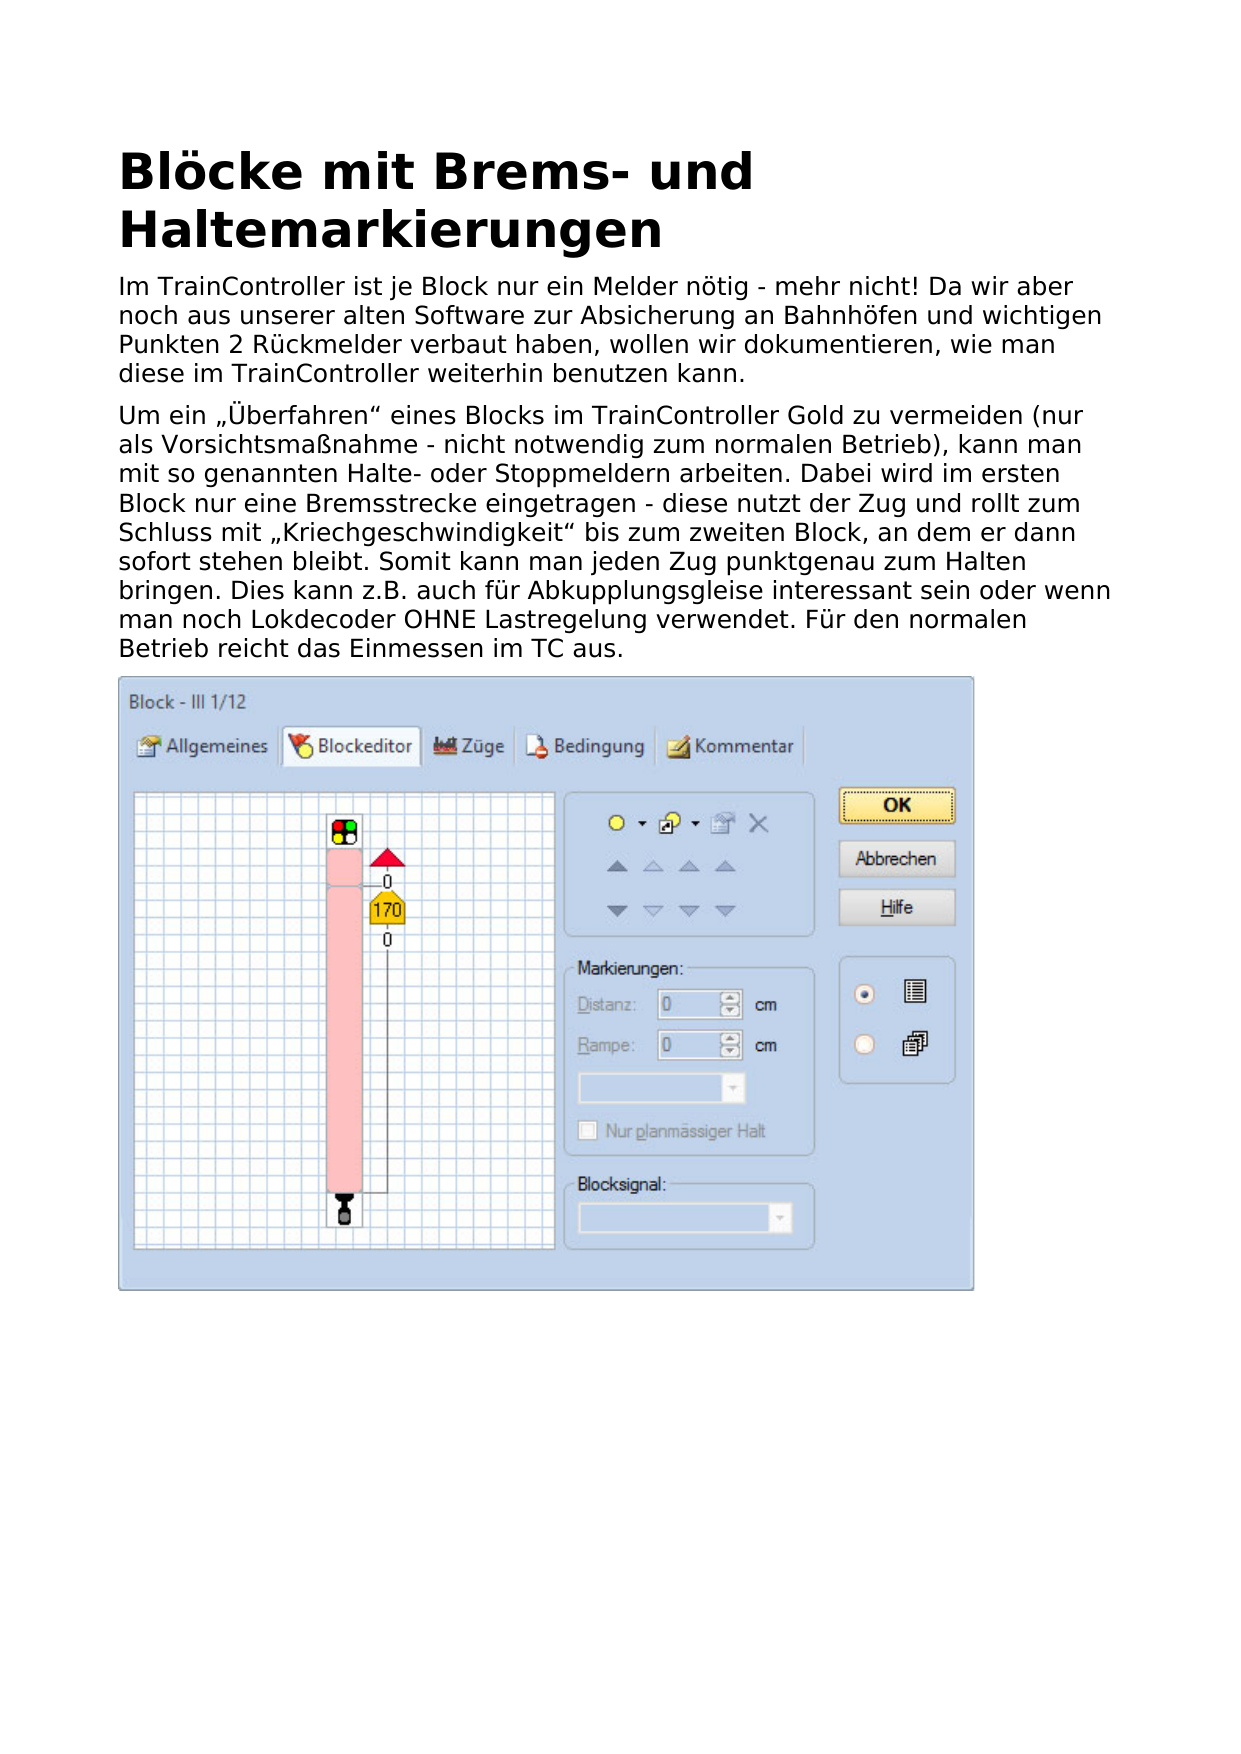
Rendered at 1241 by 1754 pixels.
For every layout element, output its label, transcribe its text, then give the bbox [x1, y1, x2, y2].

picture [118, 676, 975, 1291]
subtitle Blöcke mit Brems- und Haltemarkierungen [118, 143, 1122, 259]
text Im TrainController ist je Block nur ein Melder nötig - mehr nicht! Da wir aber noch aus unserer alten Software zur Absicherung an Bahnhöfen und wichtigen Punkten 2 Rückmelder verbaut haben, wollen wir dokumentieren, wie man diese im TrainController weiterhin benutzen kann. [118, 272, 1122, 389]
text Um ein „Überfahren“ eines Blocks im TrainController Gold zu vermeiden (nur als Vorsichtsmaßnahme - nicht notwendig zum normalen Betrieb), kann man mit so genannten Halte- oder Stoppmeldern arbeiten. Dabei wird im ersten Block nur eine Bremsstrecke eingetragen - diese nutzt der Zug und rollt zum Schluss mit „Kriechgeschwindigkeit“ bis zum zweiten Block, an dem er dann sofort stehen bleibt. Somit kann man jeden Zug punktgenau zum Halten bringen. Dies kann z.B. auch für Abkupplungsgleise interessant sein oder wenn man noch Lokdecoder OHNE Lastregelung verwendet. Für den normalen Betrieb reicht das Einmessen im TC aus. [118, 401, 1122, 664]
